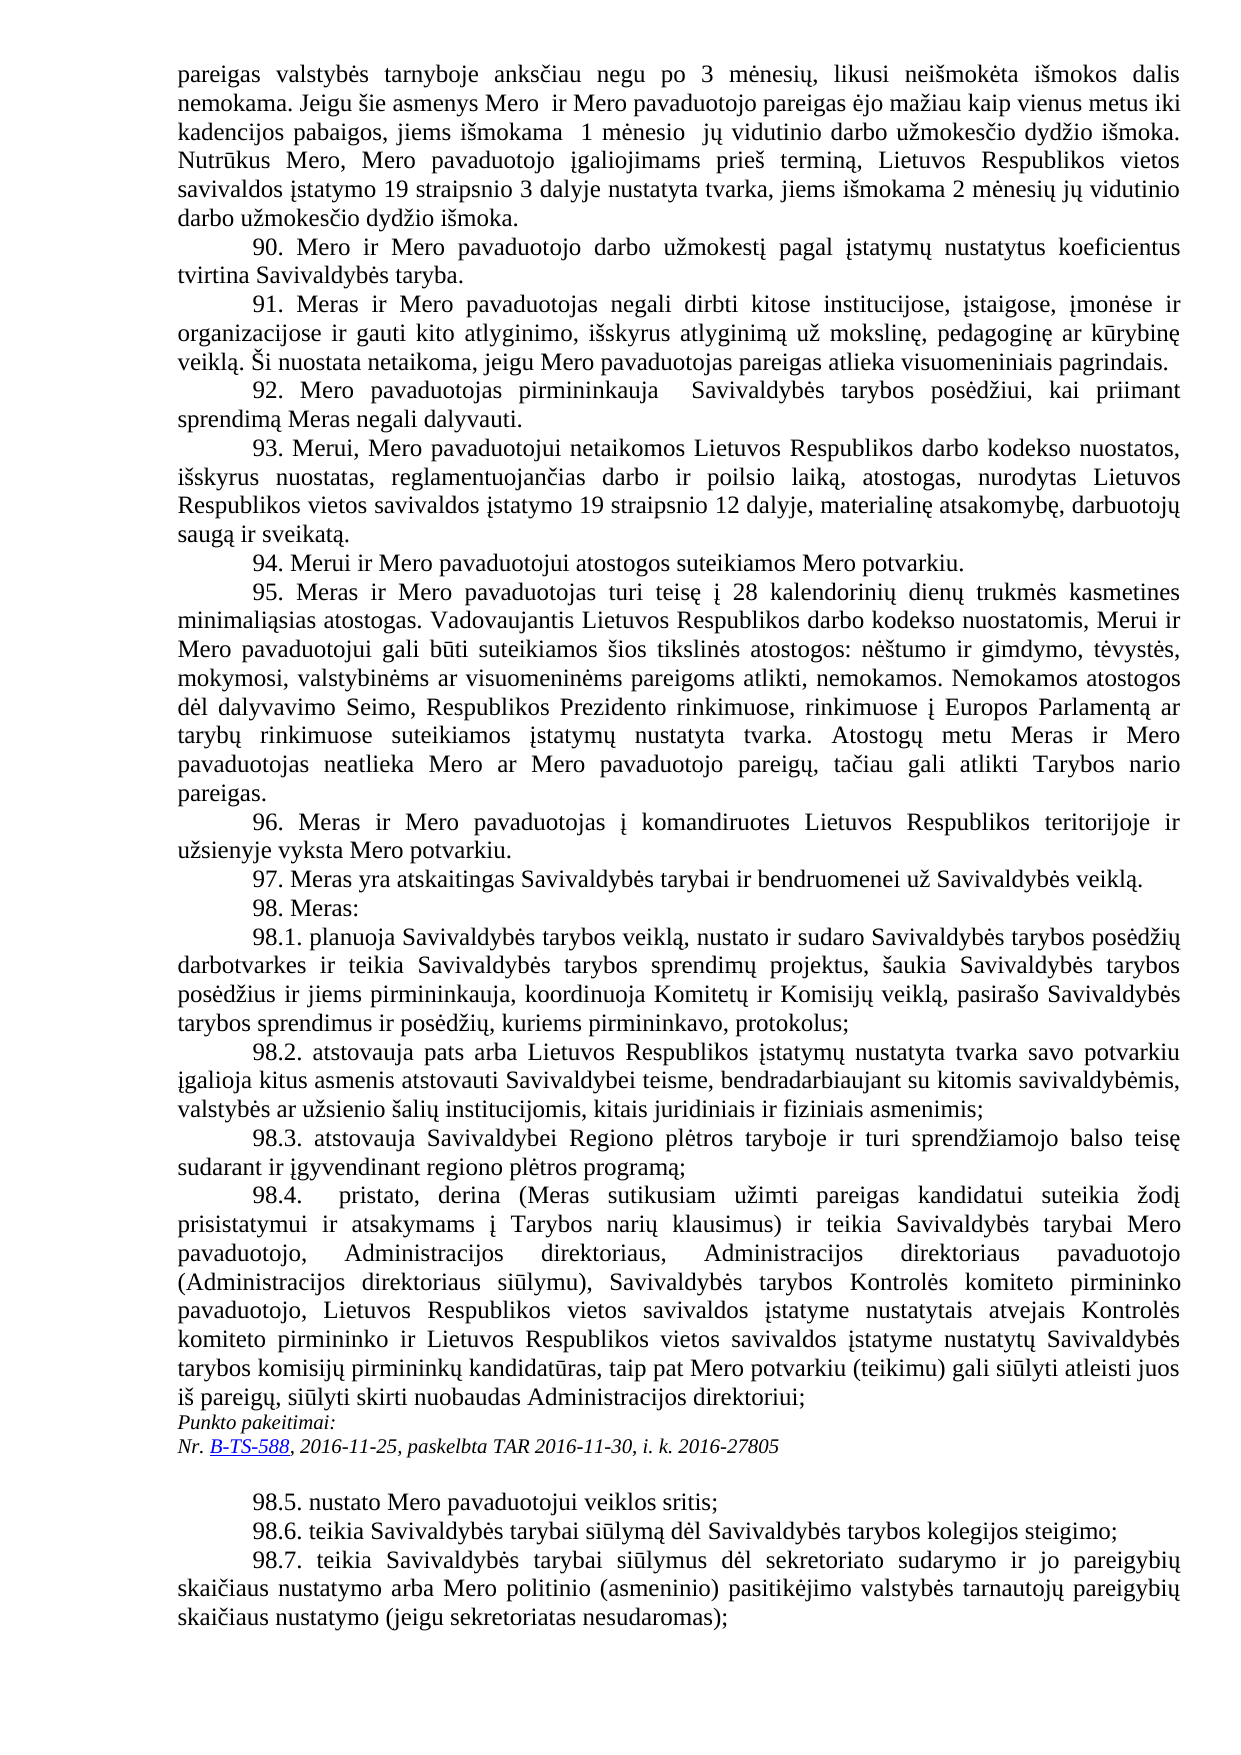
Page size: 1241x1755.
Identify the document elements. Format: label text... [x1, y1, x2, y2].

text 96. Meras ir Mero pavaduotojas į komandiruotes Lietuvos Respublikos teritorijoje ir užsienyje vyksta Mero potvarkiu. [177, 807, 1181, 864]
text Nr. B-TS-588, 2016-11-25, paskelbta TAR 2016-11-30, i. k. 2016-27805 [177, 1434, 1181, 1458]
text Punkto pakeitimai: [177, 1410, 1181, 1434]
text 98.6. teikia Savivaldybės tarybai siūlymą dėl Savivaldybės tarybos kolegijos steigimo; [177, 1516, 1181, 1545]
text 98.1. planuoja Savivaldybės tarybos veiklą, nustato ir sudaro Savivaldybės tarybos posėdžių darbotvarkes ir teikia Savivaldybės tarybos sprendimų projektus, šaukia Savivaldybės tarybos posėdžius ir jiems pirmininkauja, koordinuoja Komitetų ir Komisijų veiklą, pasirašo Savivaldybės tarybos sprendimus ir posėdžių, kuriems pirmininkavo, protokolus; [177, 922, 1181, 1037]
text 98.7. teikia Savivaldybės tarybai siūlymus dėl sekretoriato sudarymo ir jo pareigybių skaičiaus nustatymo arba Mero politinio (asmeninio) pasitikėjimo valstybės tarnautojų pareigybių skaičiaus nustatymo (jeigu sekretoriatas nesudaromas); [177, 1545, 1181, 1631]
text 90. Mero ir Mero pavaduotojo darbo užmokestį pagal įstatymų nustatytus koeficientus tvirtina Savivaldybės taryba. [177, 232, 1181, 289]
text 98.4. pristato, derina (Meras sutikusiam užimti pareigas kandidatui suteikia žodį prisistatymui ir atsakymams į Tarybos narių klausimus) ir teikia Savivaldybės tarybai Mero pavaduotojo, Administracijos direktoriaus, Administracijos direktoriaus pavaduotojo (Administracijos direktoriaus siūlymu), Savivaldybės tarybos Kontrolės komiteto pirmininko pavaduotojo, Lietuvos Respublikos vietos savivaldos įstatyme nustatytais atvejais Kontrolės komiteto pirmininko ir Lietuvos Respublikos vietos savivaldos įstatyme nustatytų Savivaldybės tarybos komisijų pirmininkų kandidatūras, taip pat Mero potvarkiu (teikimu) gali siūlyti atleisti juos iš pareigų, siūlyti skirti nuobaudas Administracijos direktoriui; [177, 1180, 1181, 1410]
text 94. Merui ir Mero pavaduotojui atostogos suteikiamos Mero potvarkiu. [177, 548, 1181, 577]
text 95. Meras ir Mero pavaduotojas turi teisę į 28 kalendorinių dienų trukmės kasmetines minimaliąsias atostogas. Vadovaujantis Lietuvos Respublikos darbo kodekso nuostatomis, Merui ir Mero pavaduotojui gali būti suteikiamos šios tikslinės atostogos: nėštumo ir gimdymo, tėvystės, mokymosi, valstybinėms ar visuomeninėms pareigoms atlikti, nemokamos. Nemokamos atostogos dėl dalyvavimo Seimo, Respublikos Prezidento rinkimuose, rinkimuose į Europos Parlamentą ar tarybų rinkimuose suteikiamos įstatymų nustatyta tvarka. Atostogų metu Meras ir Mero pavaduotojas neatlieka Mero ar Mero pavaduotojo pareigų, tačiau gali atlikti Tarybos nario pareigas. [177, 577, 1181, 807]
text 98.2. atstovauja pats arba Lietuvos Respublikos įstatymų nustatyta tvarka savo potvarkiu įgalioja kitus asmenis atstovauti Savivaldybei teisme, bendradarbiaujant su kitomis savivaldybėmis, valstybės ar užsienio šalių institucijomis, kitais juridiniais ir fiziniais asmenimis; [177, 1037, 1181, 1123]
text 91. Meras ir Mero pavaduotojas negali dirbti kitose institucijose, įstaigose, įmonėse ir organizacijose ir gauti kito atlyginimo, išskyrus atlyginimą už mokslinę, pedagoginę ar kūrybinę veiklą. Ši nuostata netaikoma, jeigu Mero pavaduotojas pareigas atlieka visuomeniniais pagrindais. [177, 289, 1181, 375]
text 92. Mero pavaduotojas pirmininkauja Savivaldybės tarybos posėdžiui, kai priimant sprendimą Meras negali dalyvauti. [177, 375, 1181, 433]
text 97. Meras yra atskaitingas Savivaldybės tarybai ir bendruomenei už Savivaldybės veiklą. [177, 864, 1181, 893]
text 98.3. atstovauja Savivaldybei Regiono plėtros taryboje ir turi sprendžiamojo balso teisę sudarant ir įgyvendinant regiono plėtros programą; [177, 1123, 1181, 1180]
text 93. Merui, Mero pavaduotojui netaikomos Lietuvos Respublikos darbo kodekso nuostatos, išskyrus nuostatas, reglamentuojančias darbo ir poilsio laiką, atostogas, nurodytas Lietuvos Respublikos vietos savivaldos įstatymo 19 straipsnio 12 dalyje, materialinę atsakomybę, darbuotojų saugą ir sveikatą. [177, 433, 1181, 548]
text pareigas valstybės tarnyboje anksčiau negu po 3 mėnesių, likusi neišmokėta išmokos dalis nemokama. Jeigu šie asmenys Mero ir Mero pavaduotojo pareigas ėjo mažiau kaip vienus metus iki kadencijos pabaigos, jiems išmokama 1 mėnesio jų vidutinio darbo užmokesčio dydžio išmoka. Nutrūkus Mero, Mero pavaduotojo įgaliojimams prieš terminą, Lietuvos Respublikos vietos savivaldos įstatymo 19 straipsnio 3 dalyje nustatyta tvarka, jiems išmokama 2 mėnesių jų vidutinio darbo užmokesčio dydžio išmoka. [177, 59, 1181, 232]
text 98. Meras: [177, 893, 1181, 922]
text 98.5. nustato Mero pavaduotojui veiklos sritis; [177, 1487, 1181, 1516]
